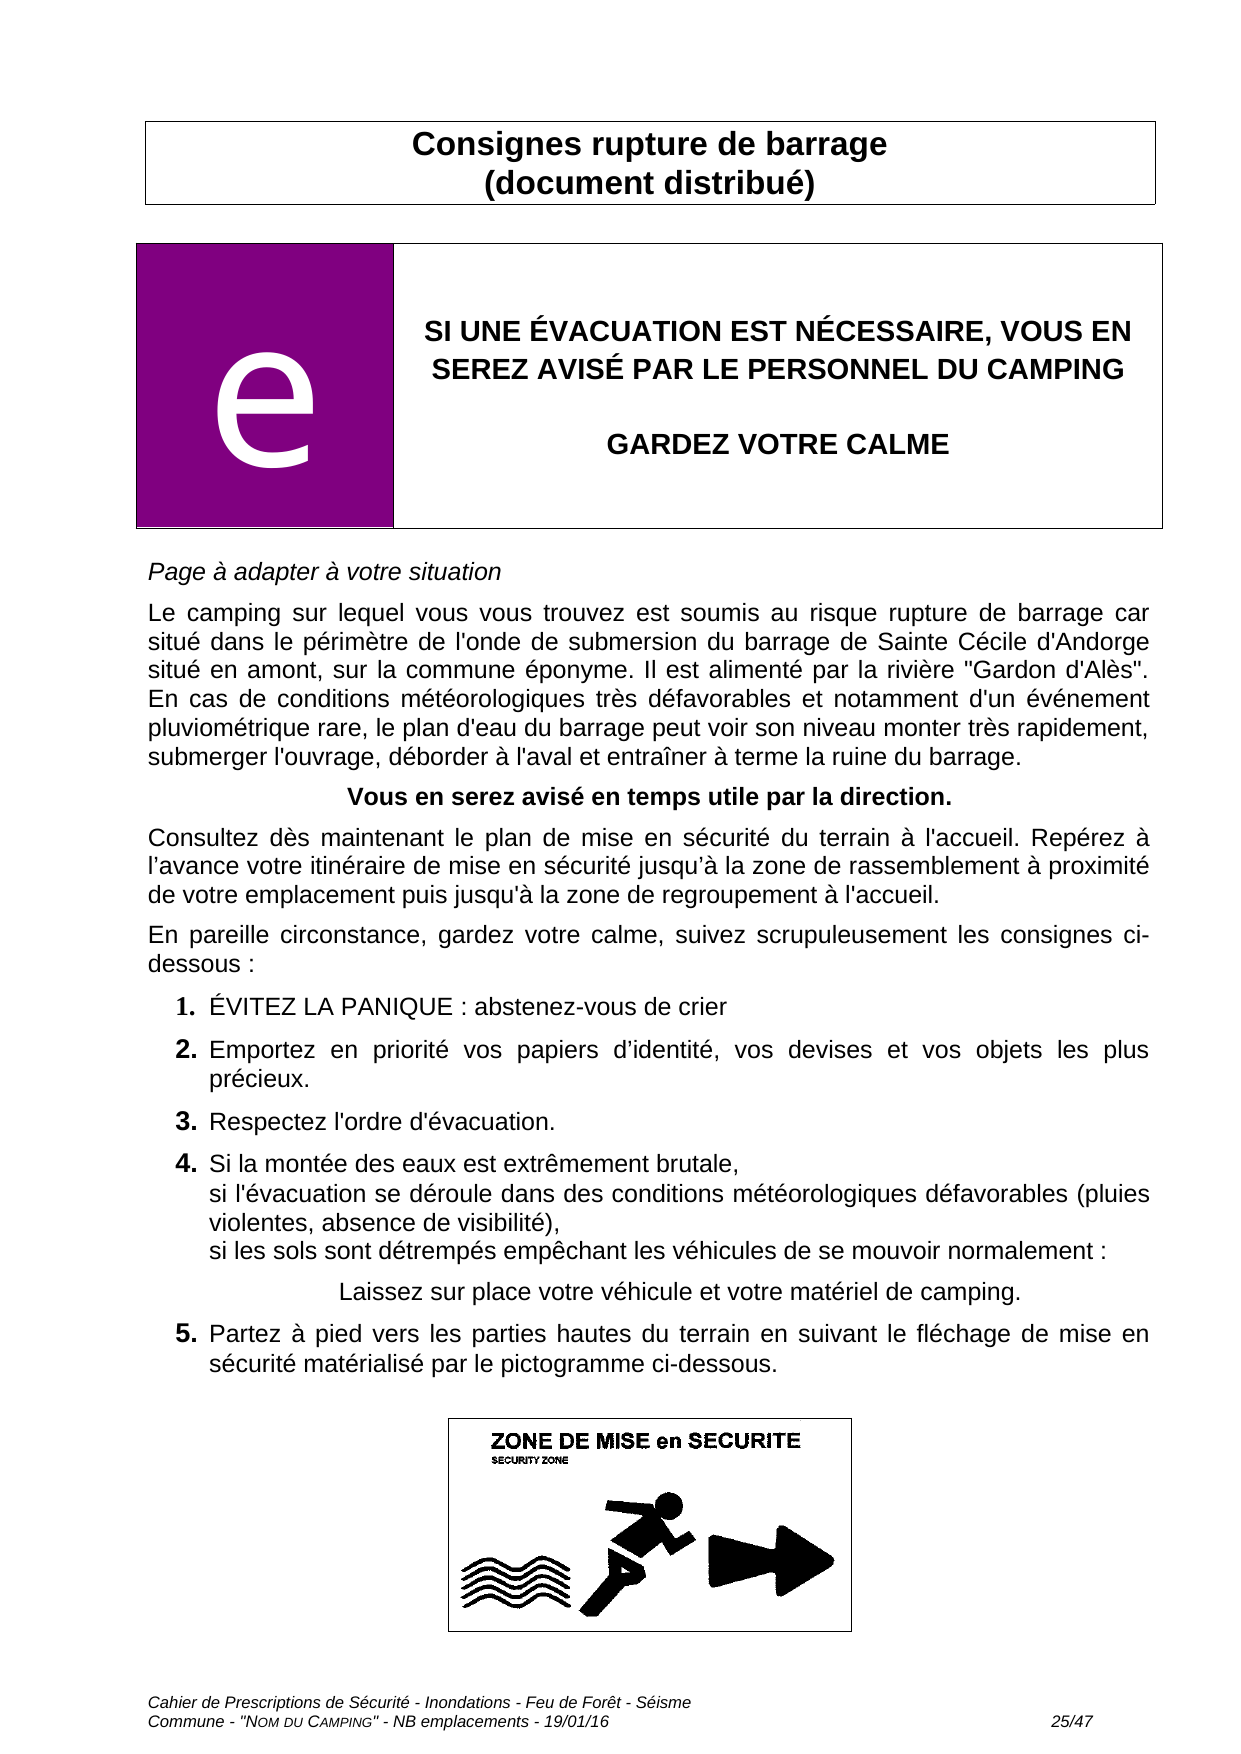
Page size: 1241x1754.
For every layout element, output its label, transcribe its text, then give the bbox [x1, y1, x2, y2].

list Si la montée des eaux est extrêmement brutale, [175, 1147, 1152, 1179]
list Partez à pied vers les parties hautes du terrain en suivant le fléchage de mise en sécurité matérialisé par le pictogramme ci-dessous. [175, 1317, 1152, 1377]
list si les sols sont détrempés empêchant les véhicules de se mouvoir normalement : [175, 1236, 1152, 1265]
list Respectez l'ordre d'évacuation. [175, 1104, 1152, 1136]
list si l'évacuation se déroule dans des conditions météorologiques défavorables (pluies violentes, absence de visibilité), [175, 1179, 1152, 1236]
text Page à adapter à votre situation [148, 557, 1152, 586]
list ÉVITEZ LA PANIQUE : abstenez-vous de crier [175, 990, 1152, 1021]
text Vous en serez avisé en temps utile par la direction. [148, 782, 1152, 811]
list Laissez sur place votre véhicule et votre matériel de camping. [175, 1277, 1152, 1306]
text En pareille circonstance, gardez votre calme, suivez scrupuleusement les consignes ci-dessous : [148, 921, 1152, 978]
table_header Si une évacuation est nécessaire, vous en serez avisé par le personnel du camping GARDEZ VOTRE CALME [394, 244, 1162, 527]
picture [449, 1419, 851, 1631]
text Le camping sur lequel vous vous trouvez est soumis au risque rupture de barrage car situé dans le périmètre de l'onde de submersion du barrage de Sainte Cécile d'Andorge situé en amont, sur la commune éponyme. Il est alimenté par la rivière "Gardon d'Alès". En cas de conditions météorologiques très défavorables et notamment d'un événement pluviométrique rare, le plan d'eau du barrage peut voir son niveau monter très rapidement, submerger l'ouvrage, déborder à l'aval et entraîner à terme la ruine du barrage. [148, 598, 1152, 770]
table_header e [137, 244, 393, 527]
text Consignes rupture de barrage (document distribué) [146, 122, 1155, 204]
list Emportez en priorité vos papiers d’identité, vos devises et vos objets les plus précieux. [175, 1033, 1152, 1093]
text Consultez dès maintenant le plan de mise en sécurité du terrain à l'accueil. Repérez à l’avance votre itinéraire de mise en sécurité jusqu’à la zone de rassemblement à proximité de votre emplacement puis jusqu'à la zone de regroupement à l'accueil. [148, 822, 1152, 909]
